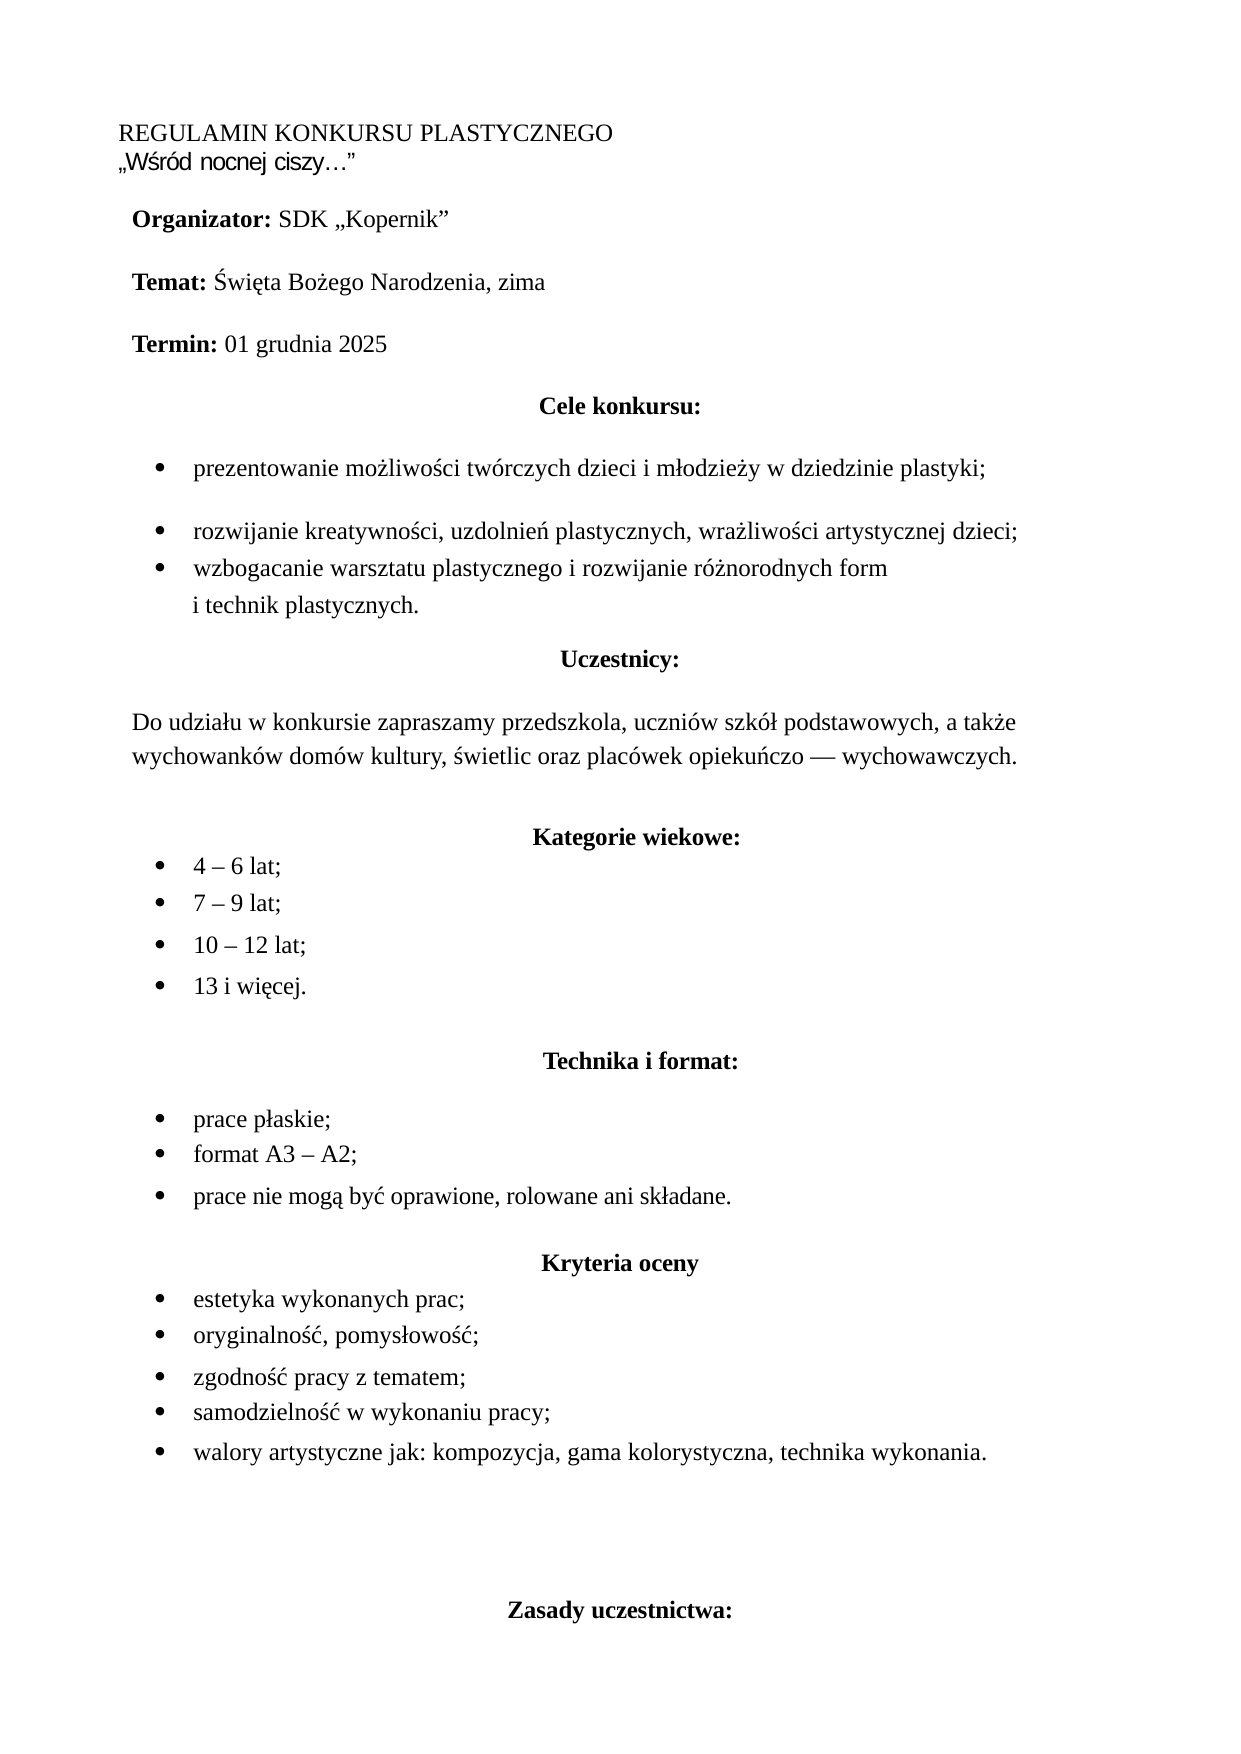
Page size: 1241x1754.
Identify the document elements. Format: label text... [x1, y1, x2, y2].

list zgodność pracy z tematem; [156, 1362, 1122, 1391]
list format A3 – A2; [156, 1139, 1122, 1168]
list samodzielność w wykonaniu pracy; [156, 1397, 1122, 1426]
text Organizator: SDK „Kopernik” [132, 204, 1122, 233]
text „Wśród nocnej ciszy…” [118, 147, 1122, 176]
subtitle Uczestnicy: [118, 644, 1122, 673]
text Temat: Święta Bożego Narodzenia, zima [132, 267, 1122, 295]
list prace nie mogą być oprawione, rolowane ani składane. [156, 1181, 1122, 1210]
list prace płaskie; [156, 1104, 1122, 1133]
list wzbogacanie warsztatu plastycznego i rozwijanie różnorodnych form [156, 553, 1122, 582]
list rozwijanie kreatywności, uzdolnień plastycznych, wrażliwości artystycznej dzieci; [156, 516, 1122, 544]
list walory artystyczne jak: kompozycja, gama kolorystyczna, technika wykonania. [156, 1437, 1122, 1466]
list 13 i więcej. [156, 971, 1122, 1000]
list 7 – 9 lat; [156, 888, 1122, 917]
list estetyka wykonanych prac; [156, 1284, 1122, 1313]
text Technika i format: [160, 1046, 1122, 1075]
list oryginalność, pomysłowość; [156, 1320, 1122, 1349]
list 4 – 6 lat; [156, 851, 1122, 880]
text i technik plastycznych. [118, 590, 1122, 619]
text Termin: 01 grudnia 2025 [132, 329, 1122, 358]
list prezentowanie możliwości twórczych dzieci i młodzieży w dziedzinie plastyki; [156, 453, 1122, 482]
subtitle Kryteria oceny [118, 1248, 1122, 1276]
text Do udziału w konkursie zapraszamy przedszkola, uczniów szkół podstawowych, a także wychowanków domów kultury, świetlic oraz placówek opiekuńczo — wychowawczych. [132, 707, 1122, 770]
text REGULAMIN KONKURSU PLASTYCZNEGO [118, 118, 1122, 147]
subtitle Cele konkursu: [118, 391, 1122, 420]
list 10 – 12 lat; [156, 930, 1122, 959]
subtitle Zasady uczestnictwa: [118, 1595, 1122, 1624]
subtitle Kategorie wiekowe: [151, 822, 1122, 851]
